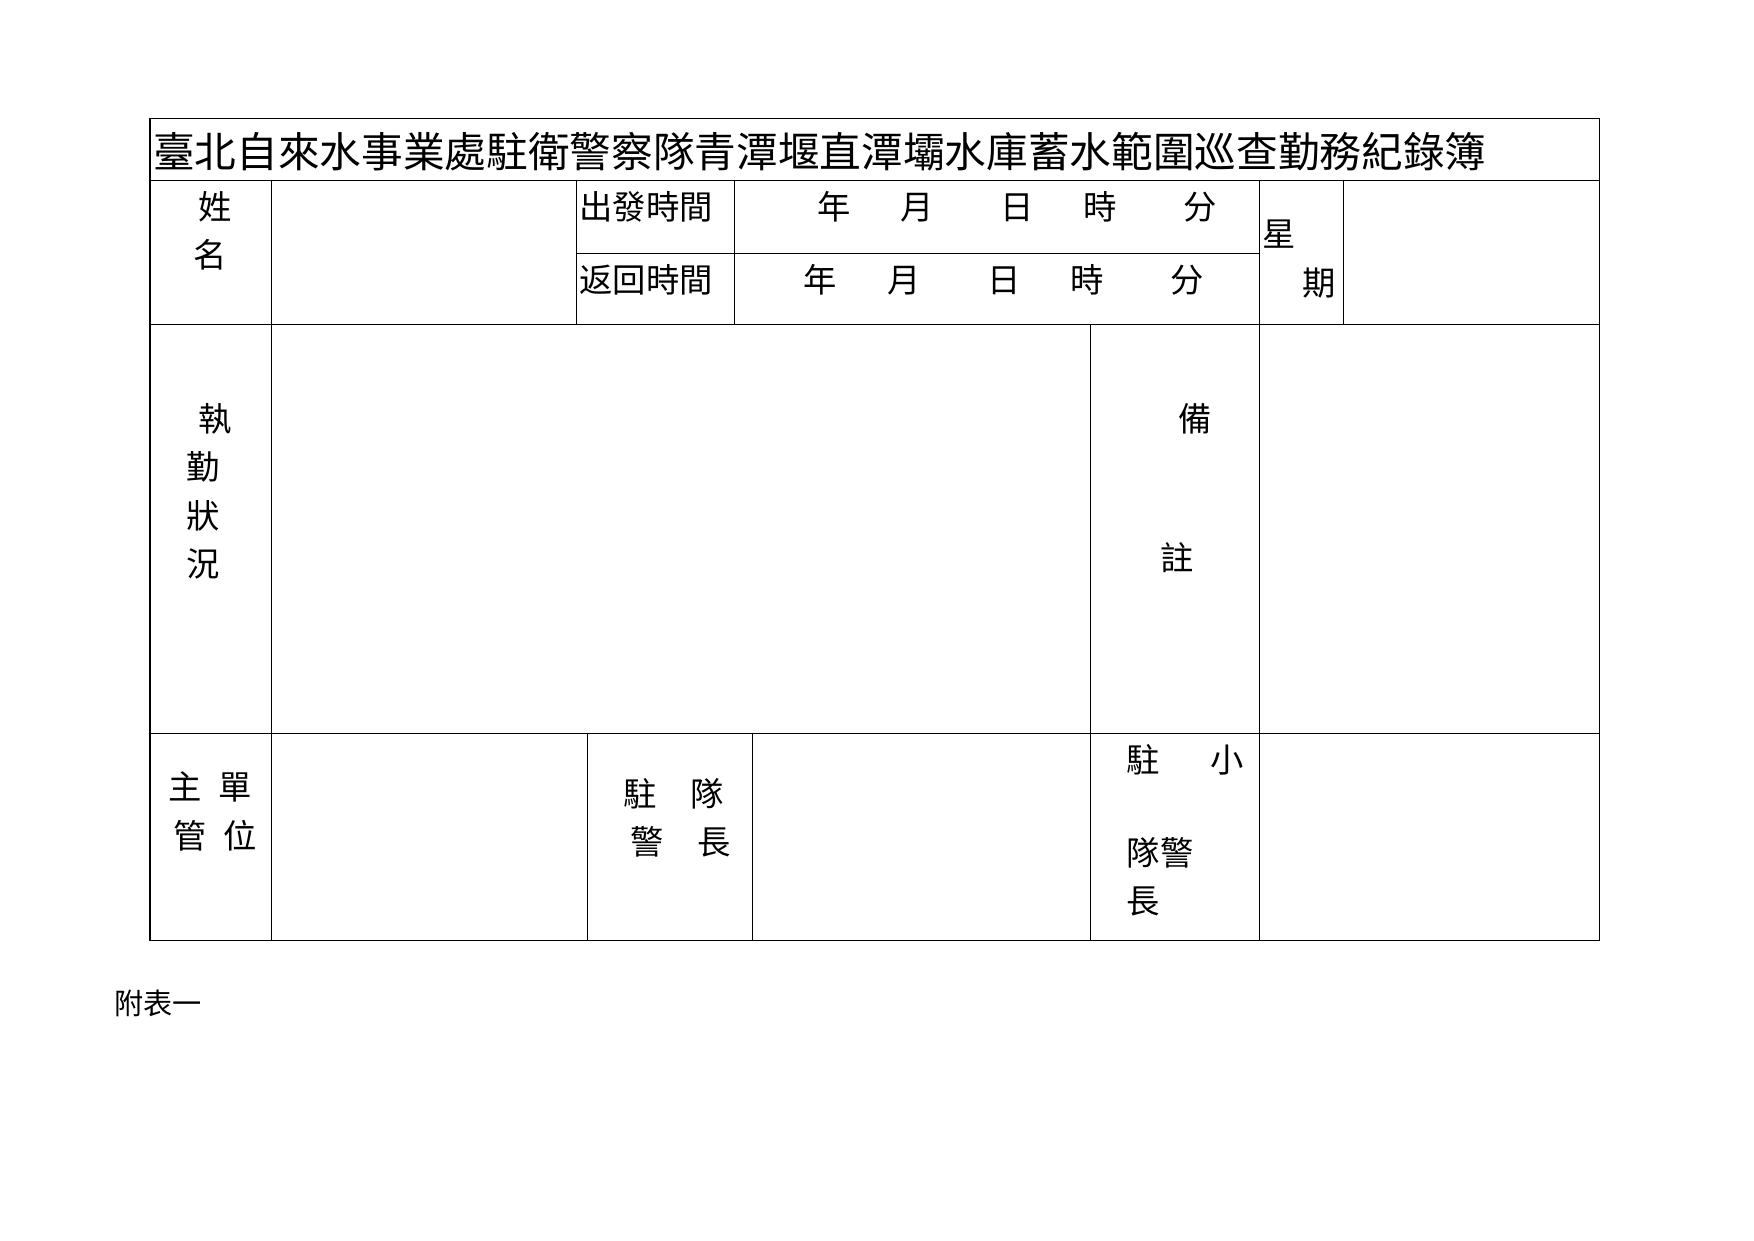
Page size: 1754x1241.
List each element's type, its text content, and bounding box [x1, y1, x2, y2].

table_cell 返回時間 [577, 254, 734, 324]
table_cell [1260, 325, 1599, 732]
table_cell [272, 325, 1090, 732]
table_cell 主 單 管 位 [105, 972, 330, 1047]
table_cell 姓 名 [151, 181, 271, 324]
table_cell 年 月 日 時 分 [735, 254, 1259, 324]
table_cell 主 單 管 位 [151, 734, 271, 940]
table_cell 駐 小 隊警 長 [1091, 734, 1259, 940]
table_cell 年 月 日 時 分 [735, 181, 1259, 253]
table_cell 備 註 [1091, 325, 1259, 732]
table_cell 駐 隊 警 長 [588, 734, 752, 940]
table_header 臺北自來水事業處駐衛警察隊青潭堰直潭壩水庫蓄水範圍巡查勤務紀錄簿 [151, 119, 1599, 179]
table_cell [272, 181, 576, 324]
table_cell [1260, 734, 1599, 940]
table_cell [272, 734, 587, 940]
table_cell [753, 734, 1090, 940]
table_cell 星 期 [1260, 181, 1343, 324]
table_cell 執 勤 狀 況 [151, 325, 271, 732]
table_cell 出發時間 [577, 181, 734, 253]
table_cell [1344, 181, 1599, 324]
